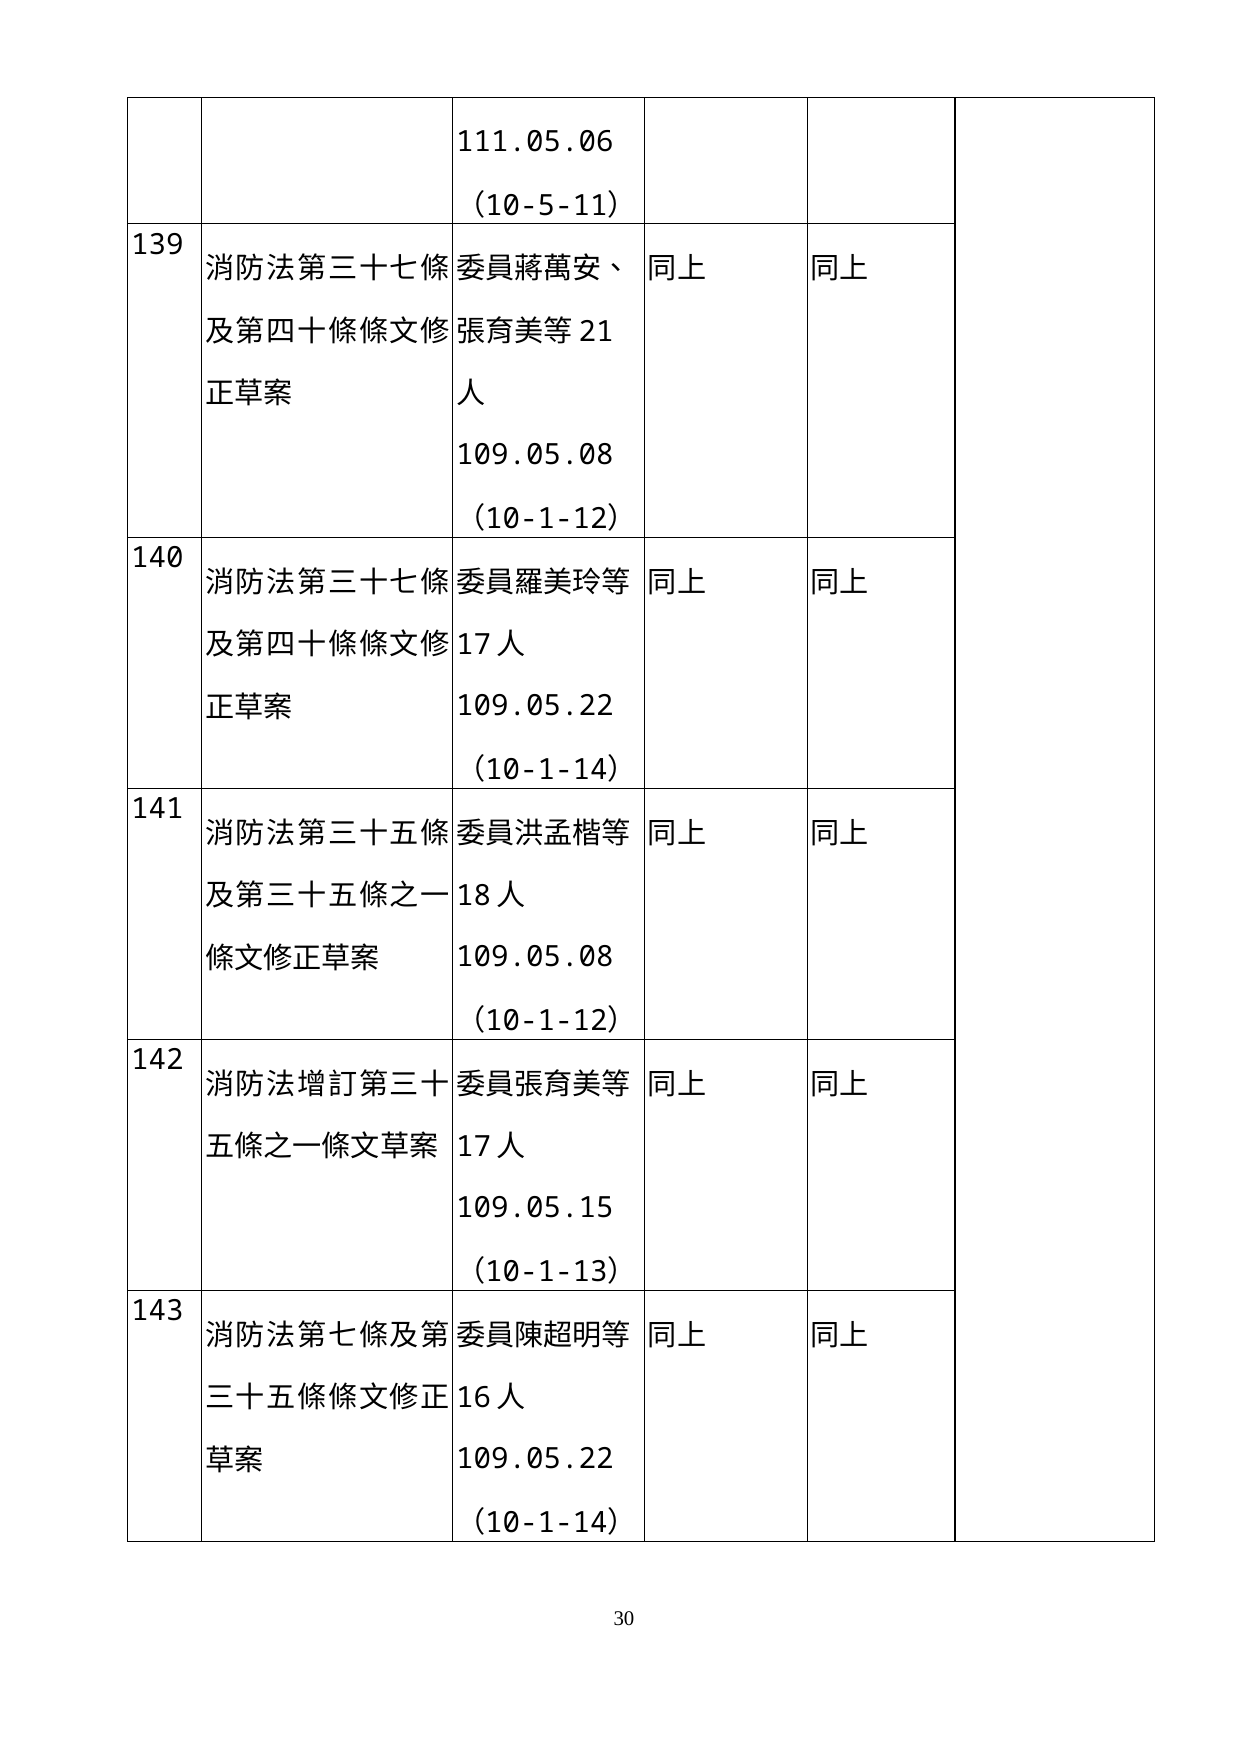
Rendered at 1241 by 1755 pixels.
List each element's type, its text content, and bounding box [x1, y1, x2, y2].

table_cell 消防法增訂第三十五條之一條文草案 [202, 1040, 452, 1290]
table_cell 同上 [808, 538, 954, 788]
table_cell 消防法第三十七條及第四十條條文修正草案 [202, 224, 452, 537]
table_cell 同上 [645, 1040, 807, 1290]
table_cell 同上 [808, 1040, 954, 1290]
table_cell [128, 789, 201, 1039]
table_cell 委員陳超明等16人 109.05.22 （10-1-14） [453, 1291, 644, 1541]
table_cell 同上 [808, 789, 954, 1039]
table_cell 同上 [645, 789, 807, 1039]
table_cell [808, 98, 954, 223]
table_cell 委員蔣萬安、張育美等21人 109.05.08 （10-1-12） [453, 224, 644, 537]
table_cell [956, 98, 1154, 1541]
table_cell [128, 1291, 201, 1541]
table_cell 委員張育美等17人 109.05.15 （10-1-13） [453, 1040, 644, 1290]
table_cell 同上 [645, 224, 807, 537]
table_cell [128, 98, 201, 223]
table_cell 消防法第三十七條及第四十條條文修正草案 [202, 538, 452, 788]
table_cell [645, 98, 807, 223]
table_cell [128, 1040, 201, 1290]
table_cell [202, 98, 452, 223]
table_cell 委員羅美玲等17人 109.05.22 （10-1-14） [453, 538, 644, 788]
table_cell 同上 [808, 224, 954, 537]
table_cell 111.05.06 （10-5-11） [453, 98, 644, 223]
table_cell [128, 538, 201, 788]
table_cell 同上 [808, 1291, 954, 1541]
table_cell [128, 224, 201, 537]
table_cell 同上 [645, 538, 807, 788]
table_cell 同上 [645, 1291, 807, 1541]
table_cell 消防法第三十五條及第三十五條之一條文修正草案 [202, 789, 452, 1039]
table_cell 委員洪孟楷等18人 109.05.08 （10-1-12） [453, 789, 644, 1039]
table_cell 消防法第七條及第三十五條條文修正草案 [202, 1291, 452, 1541]
